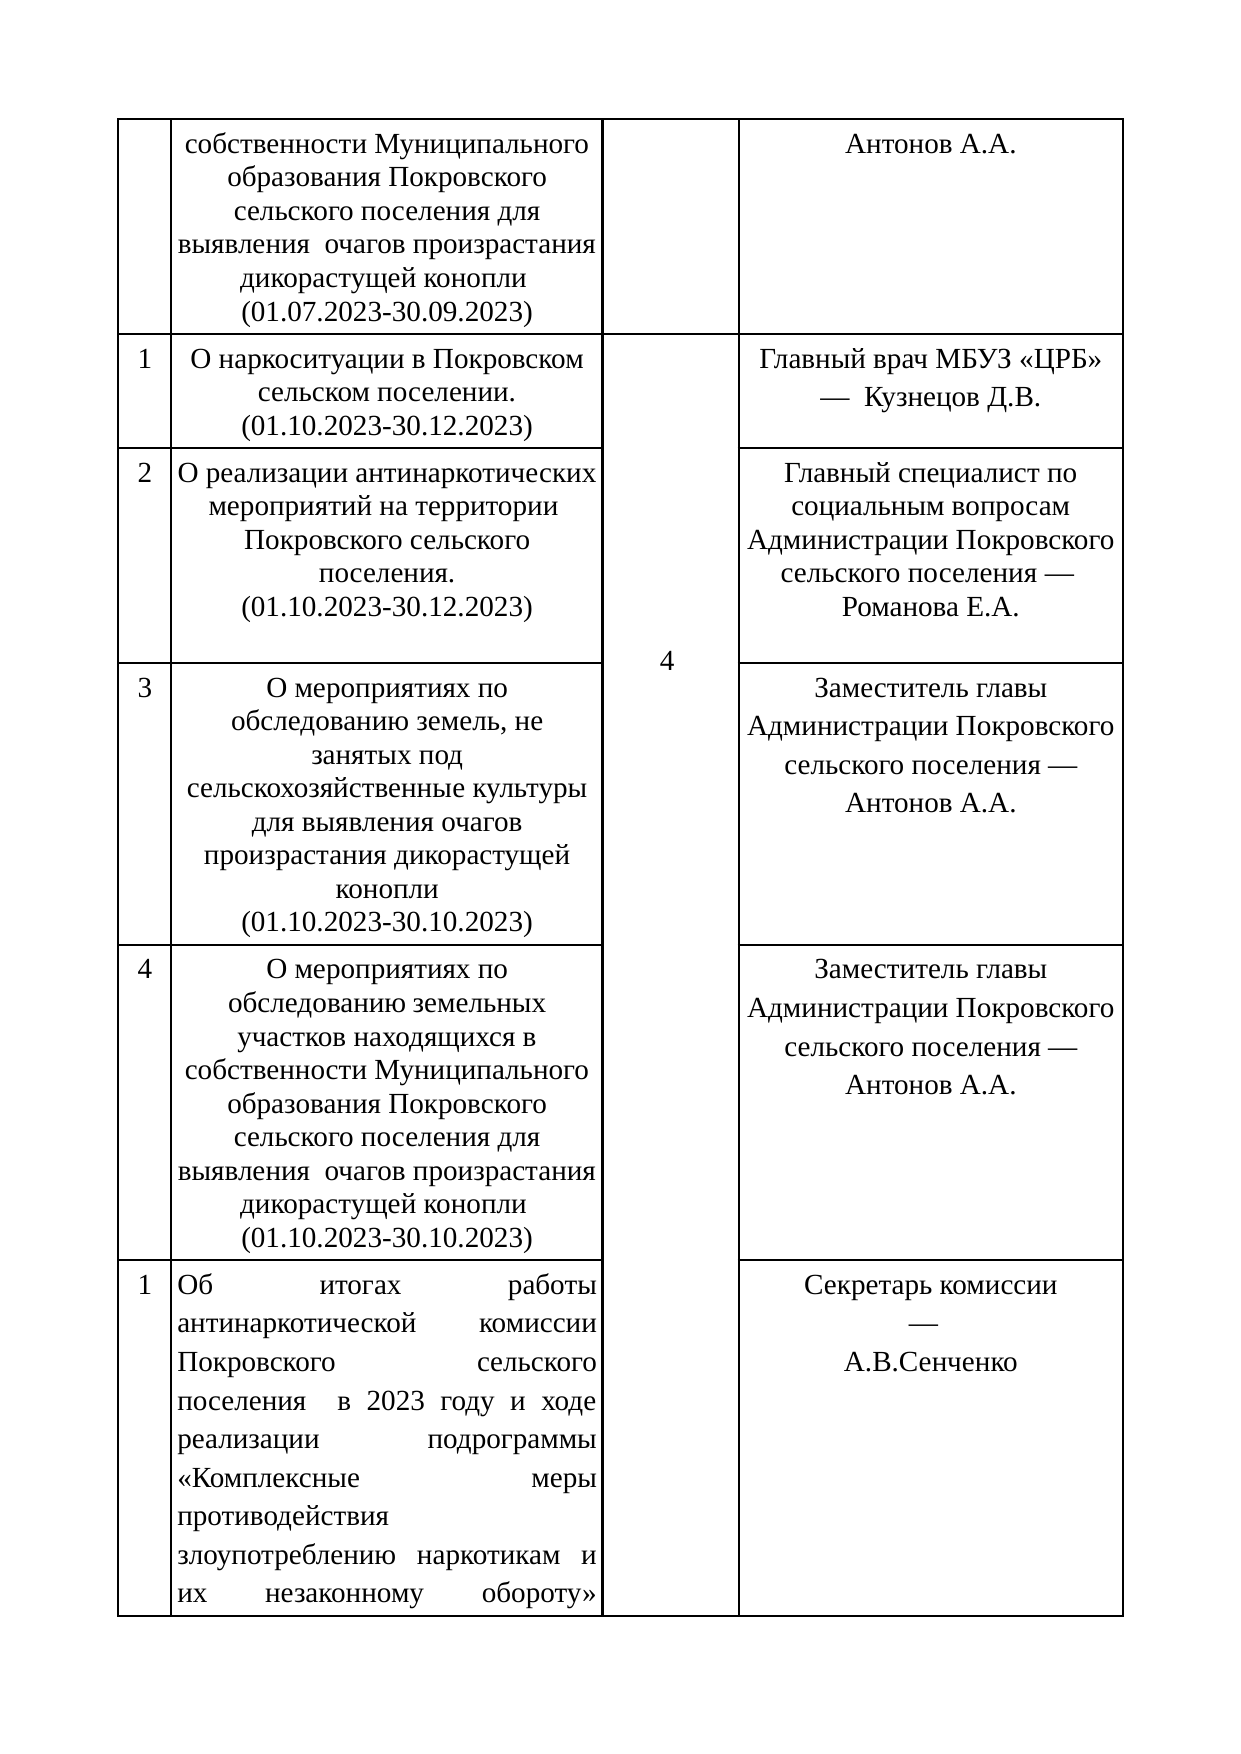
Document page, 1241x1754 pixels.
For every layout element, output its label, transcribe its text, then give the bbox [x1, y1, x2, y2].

table_cell Главный специалист по социальным вопросам Администрации Покровского сельского поселения — Романова Е.А. [740, 449, 1122, 662]
table_cell Антонов А.А. [740, 120, 1122, 333]
table_cell 4 2023год [604, 335, 738, 1614]
table_cell 1 [119, 335, 170, 447]
table_cell 1 [119, 1261, 170, 1614]
table_cell Главный врач МБУЗ «ЦРБ» — Кузнецов Д.В. [740, 335, 1122, 447]
table_cell Секретарь комиссии — А.В.Сенченко [740, 1261, 1122, 1614]
table_cell О мероприятиях по обследованию земельных участков находящихся в собственности Муниципального образования Покровского сельского поселения для выявления очагов произрастания дикорастущей конопли (01.10.2023-30.10.2023) [172, 946, 601, 1259]
table_cell [119, 120, 170, 333]
table_cell Заместитель главы Администрации Покровского сельского поселения — Антонов А.А. [740, 664, 1122, 944]
table_cell Заместитель главы Администрации Покровского сельского поселения — Антонов А.А. [740, 946, 1122, 1259]
table_cell О реализации антинаркотических мероприятий на территории Покровского сельского поселения. (01.10.2023-30.12.2023) [172, 449, 601, 662]
table_cell 2 [119, 449, 170, 662]
table_cell собственности Муниципального образования Покровского сельского поселения для выявления очагов произрастания дикорастущей конопли (01.07.2023-30.09.2023) [172, 120, 601, 333]
table_cell 3 [119, 664, 170, 944]
table_cell О мероприятиях по обследованию земель, не занятых под сельскохозяйственные культуры для выявления очагов произрастания дикорастущей конопли (01.10.2023-30.10.2023) [172, 664, 601, 944]
table_cell 4 [119, 946, 170, 1259]
table_cell Об итогах работы антинаркотической комиссии Покровского сельского поселения в 2023 году и ходе реализации подрограммы «Комплексные меры противодействия злоупотреблению наркотикам и их незаконному обороту» [172, 1261, 601, 1614]
table_cell О наркоситуации в Покровском сельском поселении. (01.10.2023-30.12.2023) [172, 335, 601, 447]
